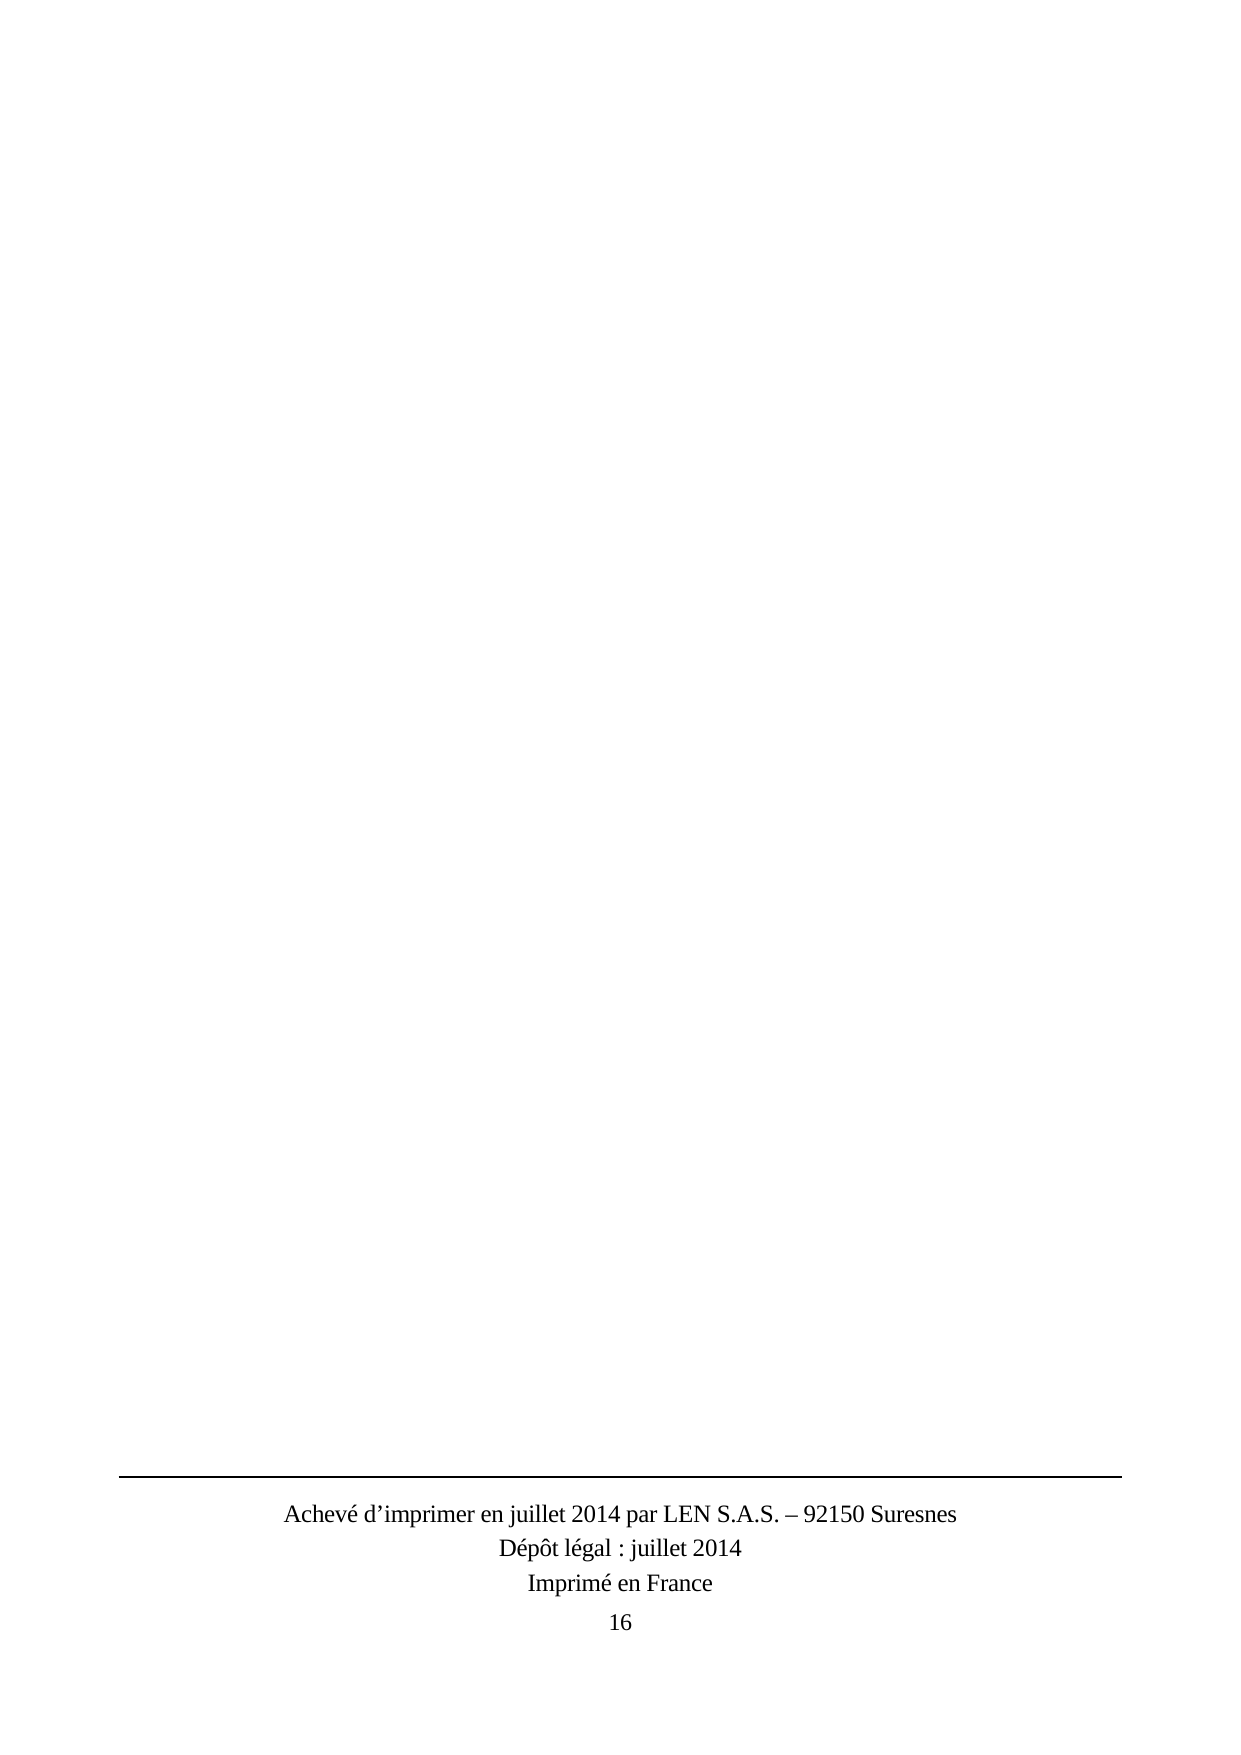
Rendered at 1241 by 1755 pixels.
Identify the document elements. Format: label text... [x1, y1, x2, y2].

text Achevé d’imprimer en juillet 2014 par LEN S.A.S. – 92150 Suresnes [118, 1477, 1122, 1527]
text Dépôt légal : juillet 2014 Imprimé en France [118, 1533, 1122, 1596]
